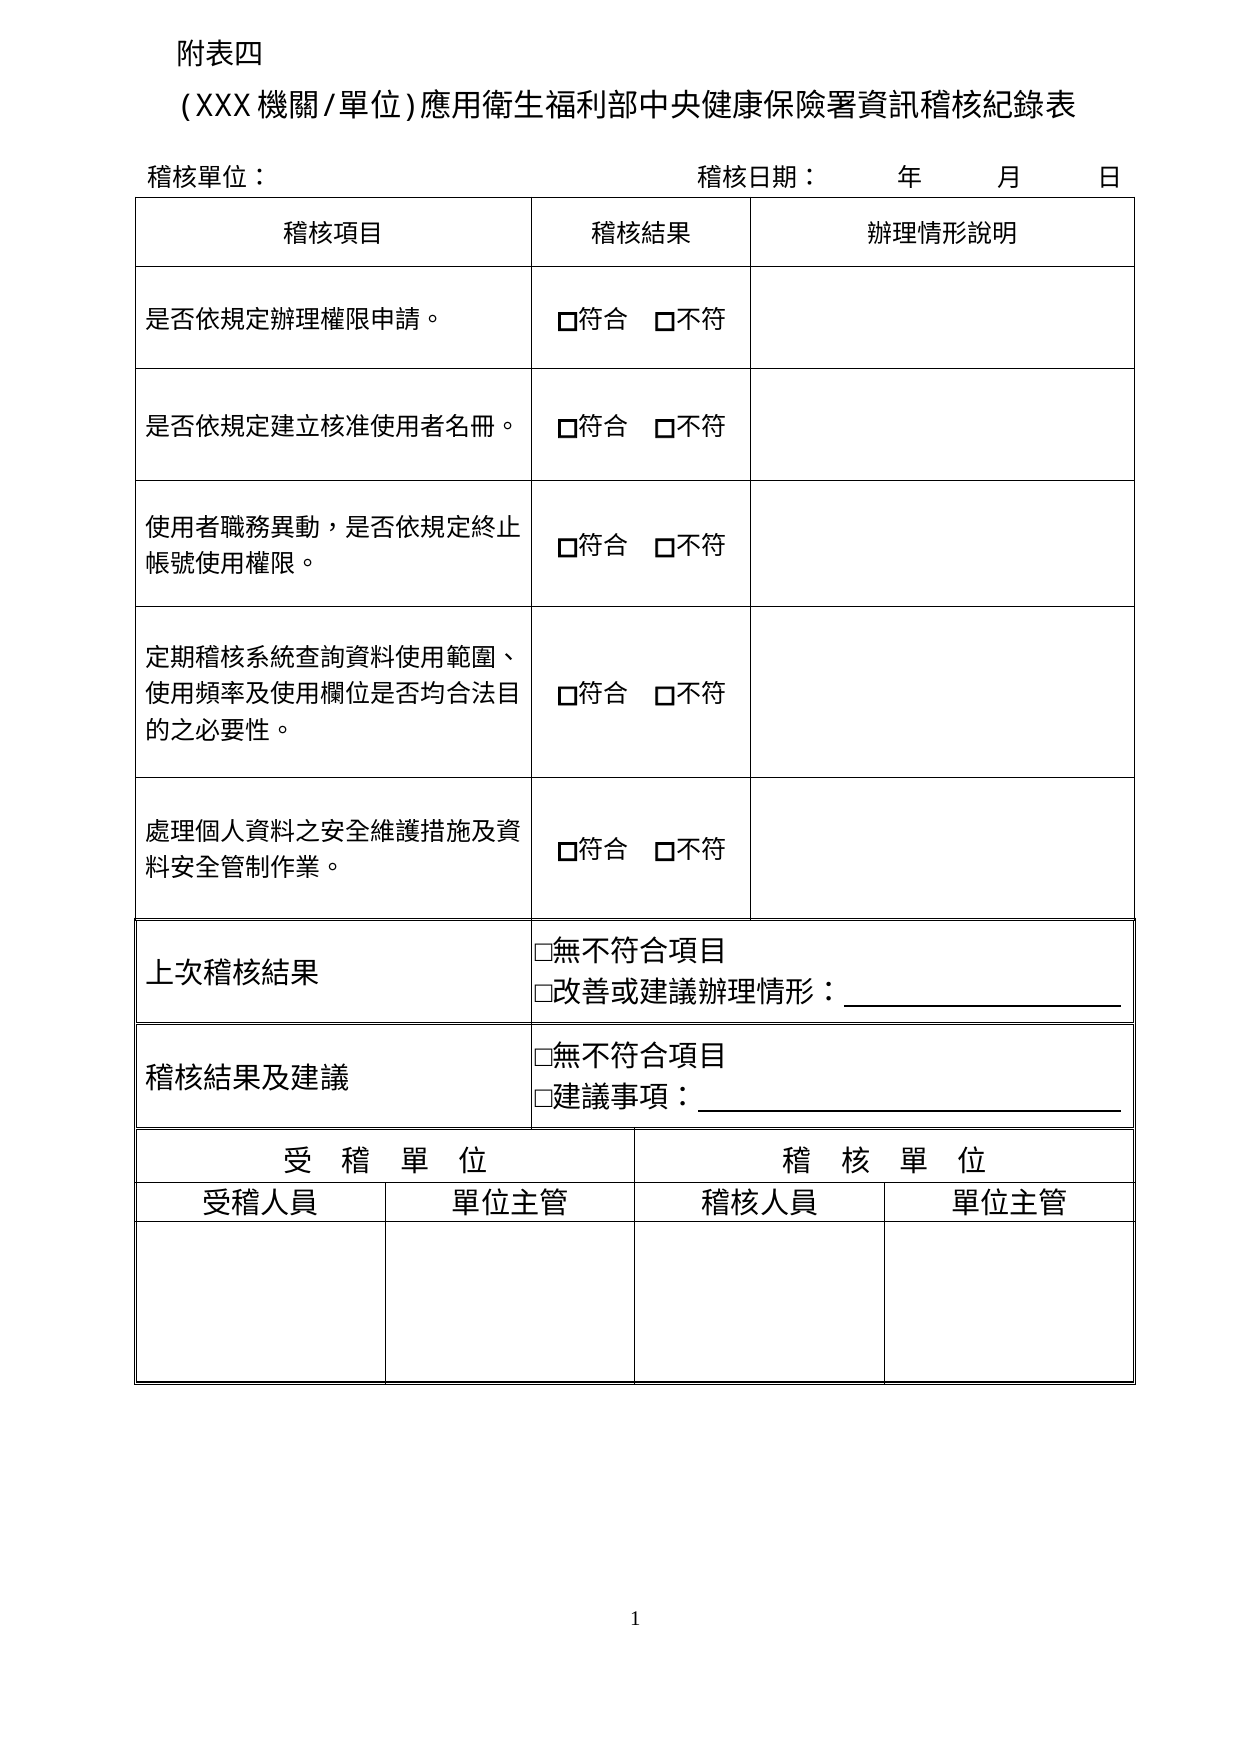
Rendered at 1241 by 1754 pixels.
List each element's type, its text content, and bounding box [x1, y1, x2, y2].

table_cell [751, 369, 1134, 480]
table_cell 稽核項目 [136, 198, 531, 266]
table_cell 稽 核 單 位 [635, 1130, 1133, 1182]
table_cell 稽核結果 [532, 198, 750, 266]
table_cell 稽核人員 [635, 1183, 884, 1221]
table_cell [885, 1222, 1133, 1381]
table_cell 辦理情形說明 [751, 198, 1134, 266]
table_cell 受 稽 單 位 [137, 1130, 634, 1182]
text 附表四 [154, 28, 286, 74]
table_cell 使用者職務異動，是否依規定終止帳號使用權限。 [136, 481, 531, 606]
table_cell [635, 1222, 884, 1381]
table_cell 符合 不符 [532, 778, 750, 917]
table_cell [751, 267, 1134, 368]
table_cell 稽核結果及建議 [137, 1025, 531, 1127]
table_cell 無不符合項目 □改善或建議辦理情形： [532, 921, 1133, 1022]
table_cell 是否依規定辦理權限申請。 [136, 267, 531, 368]
table_cell [751, 607, 1134, 777]
table_cell [137, 1222, 385, 1381]
table_cell 無不符合項目 □建議事項： [532, 1025, 1133, 1127]
table_cell 上次稽核結果 [137, 921, 531, 1022]
table_cell [751, 481, 1134, 606]
table_cell 是否依規定建立核准使用者名冊。 [136, 369, 531, 480]
table_cell 單位主管 [386, 1183, 634, 1221]
table_cell 符合 不符 [532, 481, 750, 606]
table_cell 符合 不符 [532, 267, 750, 368]
table_cell 定期稽核系統查詢資料使用範圍、使用頻率及使用欄位是否均合法目的之必要性。 [136, 607, 531, 777]
table_cell 單位主管 [885, 1183, 1133, 1221]
table_cell 受稽人員 [137, 1183, 385, 1221]
table_cell [751, 778, 1134, 917]
table_header 稽核單位： 稽核日期： 年 月 日 [136, 127, 1134, 197]
table_cell 符合 不符 [532, 369, 750, 480]
table_cell 處理個人資料之安全維護措施及資料安全管制作業。 [136, 778, 531, 917]
text (XXX機關/單位)應用衛生福利部中央健康保險署資訊稽核紀錄表 [154, 74, 1092, 127]
table_cell [386, 1222, 634, 1381]
table_cell 符合 不符 [532, 607, 750, 777]
